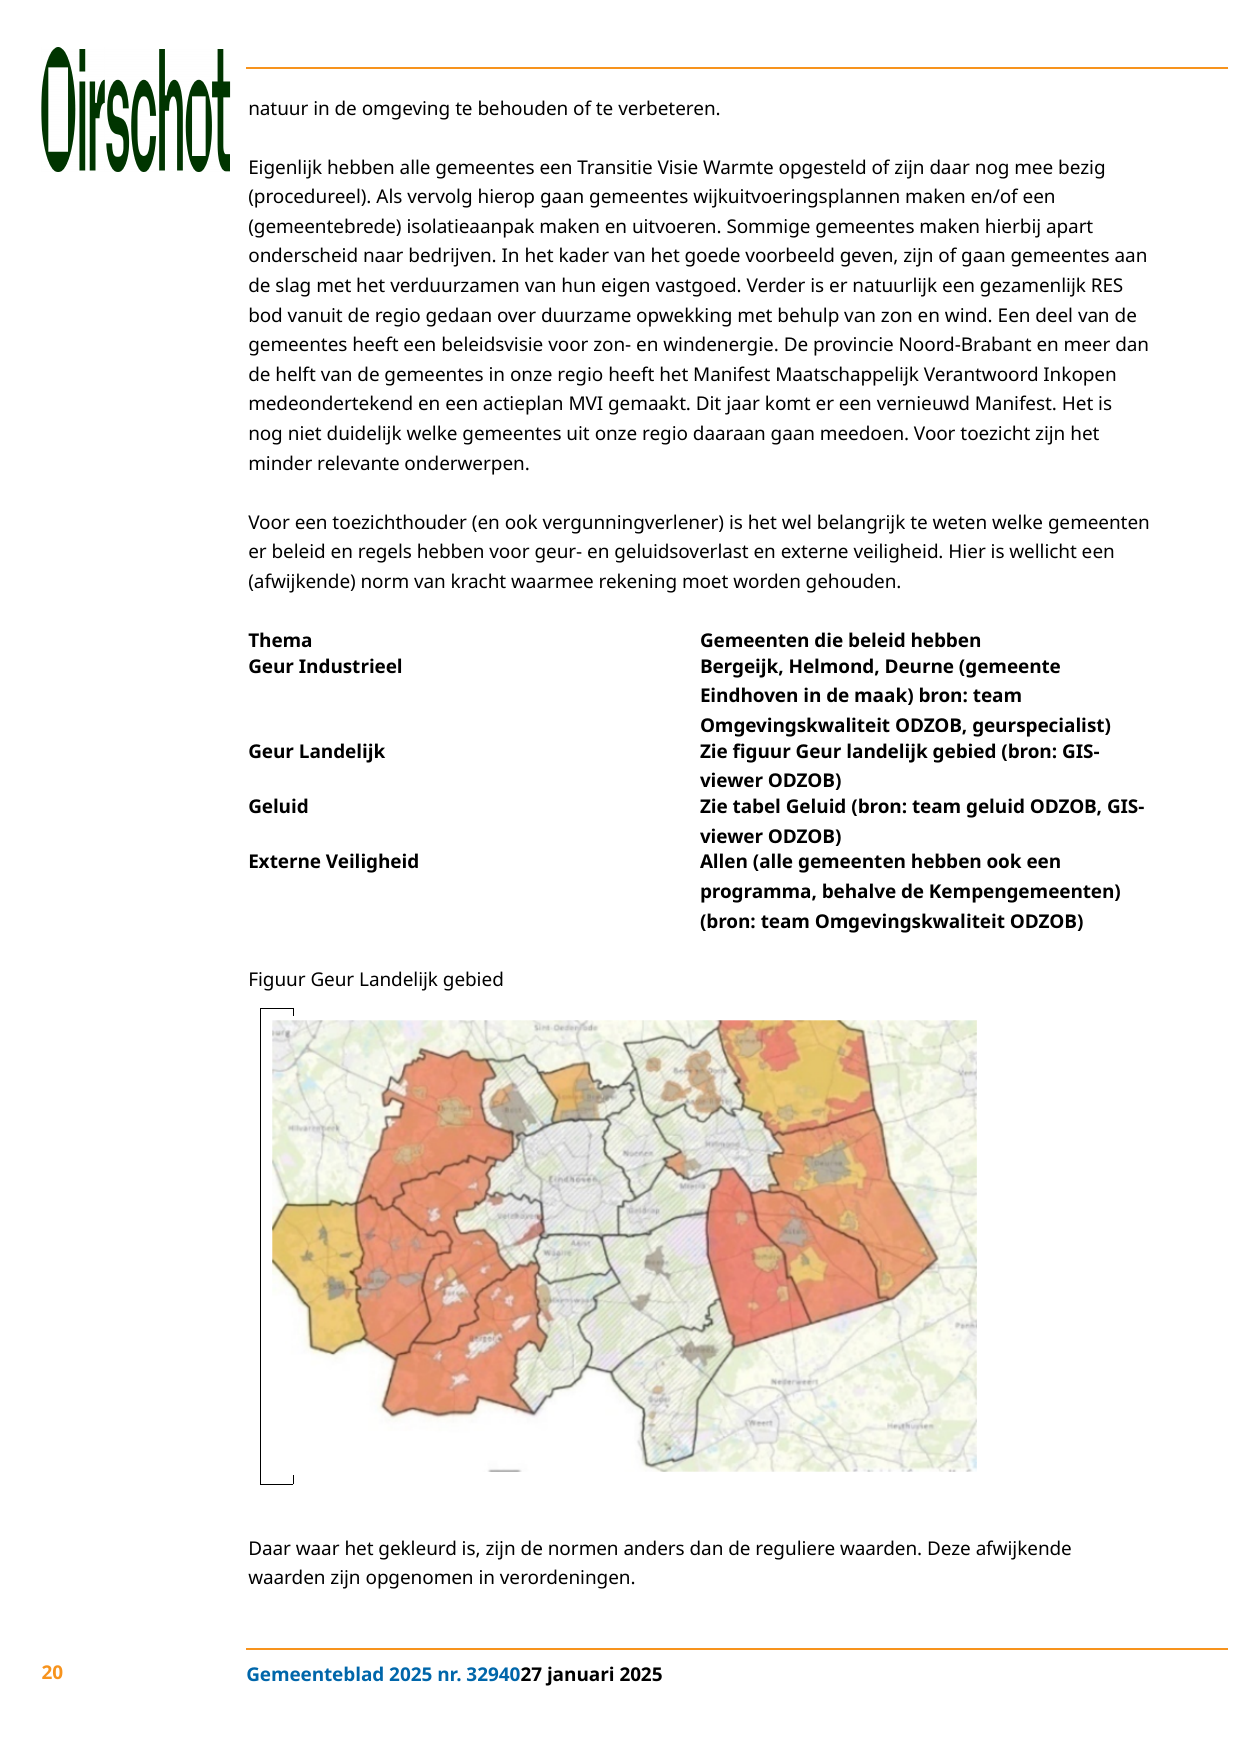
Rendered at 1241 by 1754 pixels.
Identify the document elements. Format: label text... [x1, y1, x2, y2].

text Voor een toezichthouder (en ook vergunningverlener) is het wel belangrijk te weten welke gemeenten er beleid en regels hebben voor geur- en geluidsoverlast en externe veiligheid. Hier is wellicht een (afwijkende) norm van kracht waarmee rekening moet worden gehouden. [248, 509, 1152, 594]
table_cell Allen (alle gemeenten hebben ook een programma, behalve de Kempengemeenten) (bron: team Omgevingskwaliteit ODZOB) [700, 849, 1152, 933]
picture [41, 47, 231, 172]
table_header Thema [248, 628, 700, 653]
text Figuur Geur Landelijk gebied [248, 966, 1152, 992]
table_cell Geluid [248, 793, 700, 849]
table_cell Zie figuur Geur landelijk gebied (bron: GIS-viewer ODZOB) [700, 738, 1152, 793]
table_cell Geur Industrieel [248, 653, 700, 738]
text Eigenlijk hebben alle gemeentes een Transitie Visie Warmte opgesteld of zijn daar nog mee bezig (procedureel). Als vervolg hierop gaan gemeentes wijkuitvoeringsplannen maken en/of een (gemeentebrede) isolatieaanpak maken en uitvoeren. Sommige gemeentes maken hierbij apart onderscheid naar bedrijven. In het kader van het goede voorbeeld geven, zijn of gaan gemeentes aan de slag met het verduurzamen van hun eigen vastgoed. Verder is er natuurlijk een gezamenlijk RES bod vanuit de regio gedaan over duurzame opwekking met behulp van zon en wind. Een deel van de gemeentes heeft een beleidsvisie voor zon- en windenergie. De provincie Noord-Brabant en meer dan de helft van de gemeentes in onze regio heeft het Manifest Maatschappelijk Verantwoord Inkopen medeondertekend en een actieplan MVI gemaakt. Dit jaar komt er een vernieuwd Manifest. Het is nog niet duidelijk welke gemeentes uit onze regio daaraan gaan meedoen. Voor toezicht zijn het minder relevante onderwerpen. [248, 154, 1152, 476]
table_cell Externe Veiligheid [248, 849, 700, 933]
text Daar waar het gekleurd is, zijn de normen anders dan de reguliere waarden. Deze afwijkende waarden zijn opgenomen in verordeningen. [248, 1535, 1152, 1590]
table_header Gemeenten die beleid hebben [700, 628, 1152, 653]
table_cell Bergeijk, Helmond, Deurne (gemeente Eindhoven in de maak) bron: team Omgevingskwaliteit ODZOB, geurspecialist) [700, 653, 1152, 738]
table_cell Zie tabel Geluid (bron: team geluid ODZOB, GIS-viewer ODZOB) [700, 793, 1152, 849]
text natuur in de omgeving te behouden of te verbeteren. [248, 95, 1152, 121]
picture [268, 1016, 978, 1475]
table_cell Geur Landelijk [248, 738, 700, 793]
